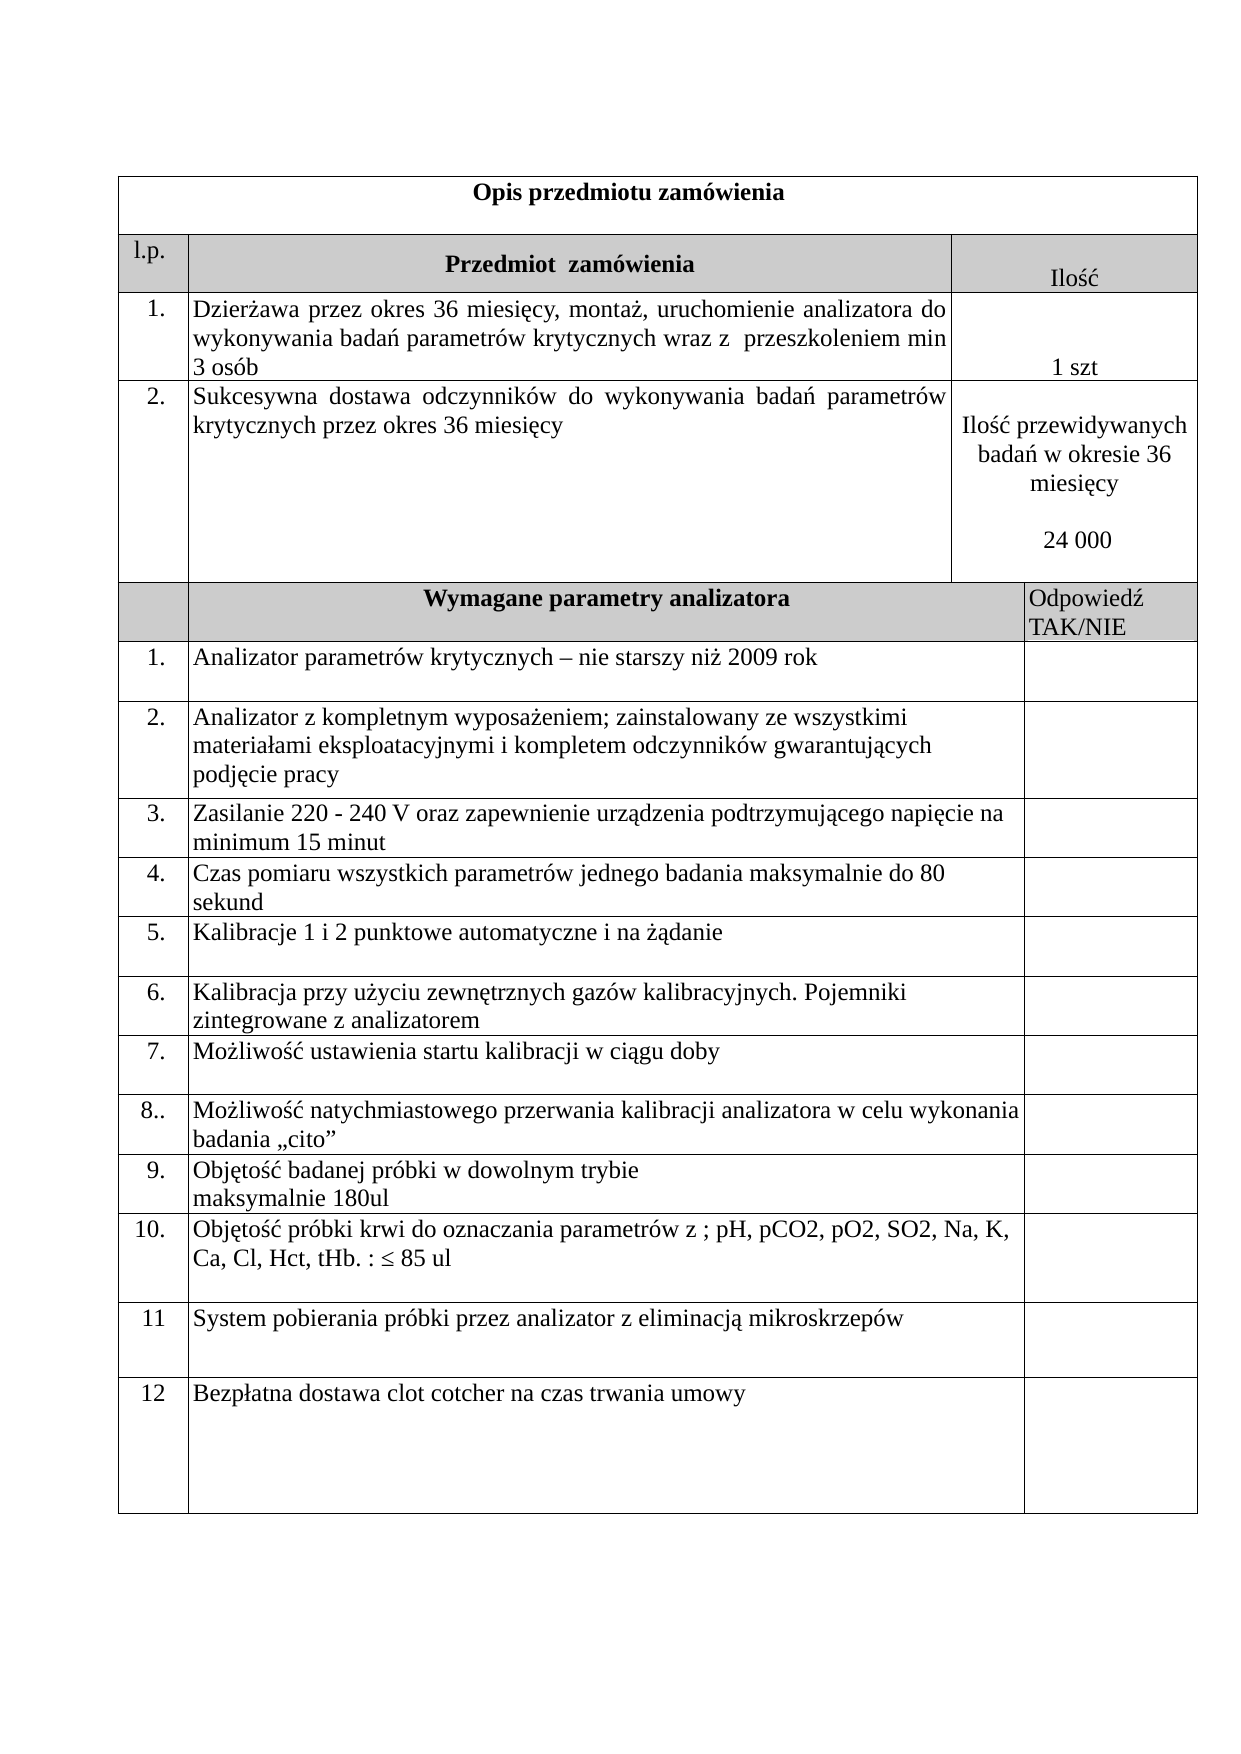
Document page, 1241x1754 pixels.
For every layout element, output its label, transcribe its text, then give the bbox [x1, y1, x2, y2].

table_cell Wymagane parametry analizatora [189, 583, 1024, 641]
table_cell [1025, 799, 1197, 857]
table_cell 10. [119, 1214, 188, 1302]
table_cell 1 szt [952, 293, 1197, 380]
table_cell [1025, 917, 1197, 976]
table_cell [1025, 1036, 1197, 1094]
table_cell l.p. [119, 235, 188, 292]
table_cell Możliwość natychmiastowego przerwania kalibracji analizatora w celu wykonania badania „cito” [189, 1095, 1024, 1154]
table_cell Kalibracja przy użyciu zewnętrznych gazów kalibracyjnych. Pojemniki zintegrowane z analizatorem [189, 977, 1024, 1035]
table_cell 5. [119, 917, 188, 976]
table_cell Ilość przewidywanych badań w okresie 36 miesięcy 24 000 [952, 381, 1197, 582]
table_cell System pobierania próbki przez analizator z eliminacją mikroskrzepów [189, 1303, 1024, 1377]
table_cell [1025, 1378, 1197, 1513]
table_cell Ilość [952, 235, 1197, 292]
table_cell 9. [119, 1155, 188, 1213]
table_cell 12 [119, 1378, 188, 1513]
table_cell 3. [119, 799, 188, 857]
table_cell [1025, 977, 1197, 1035]
table_header Opis przedmiotu zamówienia [119, 177, 1197, 234]
table_cell Objętość badanej próbki w dowolnym trybie maksymalnie 180ul [189, 1155, 1024, 1213]
table_cell 11 [119, 1303, 188, 1377]
table_cell Zasilanie 220 - 240 V oraz zapewnienie urządzenia podtrzymującego napięcie na minimum 15 minut [189, 799, 1024, 857]
table_cell 2. [119, 702, 188, 797]
table_cell 1. [119, 642, 188, 701]
table_cell Możliwość ustawienia startu kalibracji w ciągu doby [189, 1036, 1024, 1094]
table_cell Czas pomiaru wszystkich parametrów jednego badania maksymalnie do 80 sekund [189, 858, 1024, 916]
table_cell [1025, 858, 1197, 916]
table_cell [1025, 702, 1197, 797]
table_cell 1. [119, 293, 188, 380]
table_cell [1025, 1303, 1197, 1377]
table_cell [1025, 1095, 1197, 1154]
table_cell 7. [119, 1036, 188, 1094]
table_cell [119, 583, 188, 641]
table_cell [1025, 642, 1197, 701]
table_cell [1025, 1155, 1197, 1213]
table_cell 6. [119, 977, 188, 1035]
table_cell Analizator z kompletnym wyposażeniem; zainstalowany ze wszystkimi materiałami eksploatacyjnymi i kompletem odczynników gwarantujących podjęcie pracy [189, 702, 1024, 797]
table_cell 8.. [119, 1095, 188, 1154]
table_cell [1025, 1214, 1197, 1302]
table_cell Przedmiot zamówienia [189, 235, 951, 292]
table_cell Dzierżawa przez okres 36 miesięcy, montaż, uruchomienie analizatora do wykonywania badań parametrów krytycznych wraz z przeszkoleniem min 3 osób [189, 293, 951, 380]
table_cell Analizator parametrów krytycznych – nie starszy niż 2009 rok [189, 642, 1024, 701]
table_cell 4. [119, 858, 188, 916]
table_cell 2. [119, 381, 188, 582]
table_cell Kalibracje 1 i 2 punktowe automatyczne i na żądanie [189, 917, 1024, 976]
table_cell Bezpłatna dostawa clot cotcher na czas trwania umowy [189, 1378, 1024, 1513]
table_cell Objętość próbki krwi do oznaczania parametrów z ; pH, pCO2, pO2, SO2, Na, K, Ca, Cl, Hct, tHb. : ≤ 85 ul [189, 1214, 1024, 1302]
table_cell Sukcesywna dostawa odczynników do wykonywania badań parametrów krytycznych przez okres 36 miesięcy [189, 381, 951, 582]
